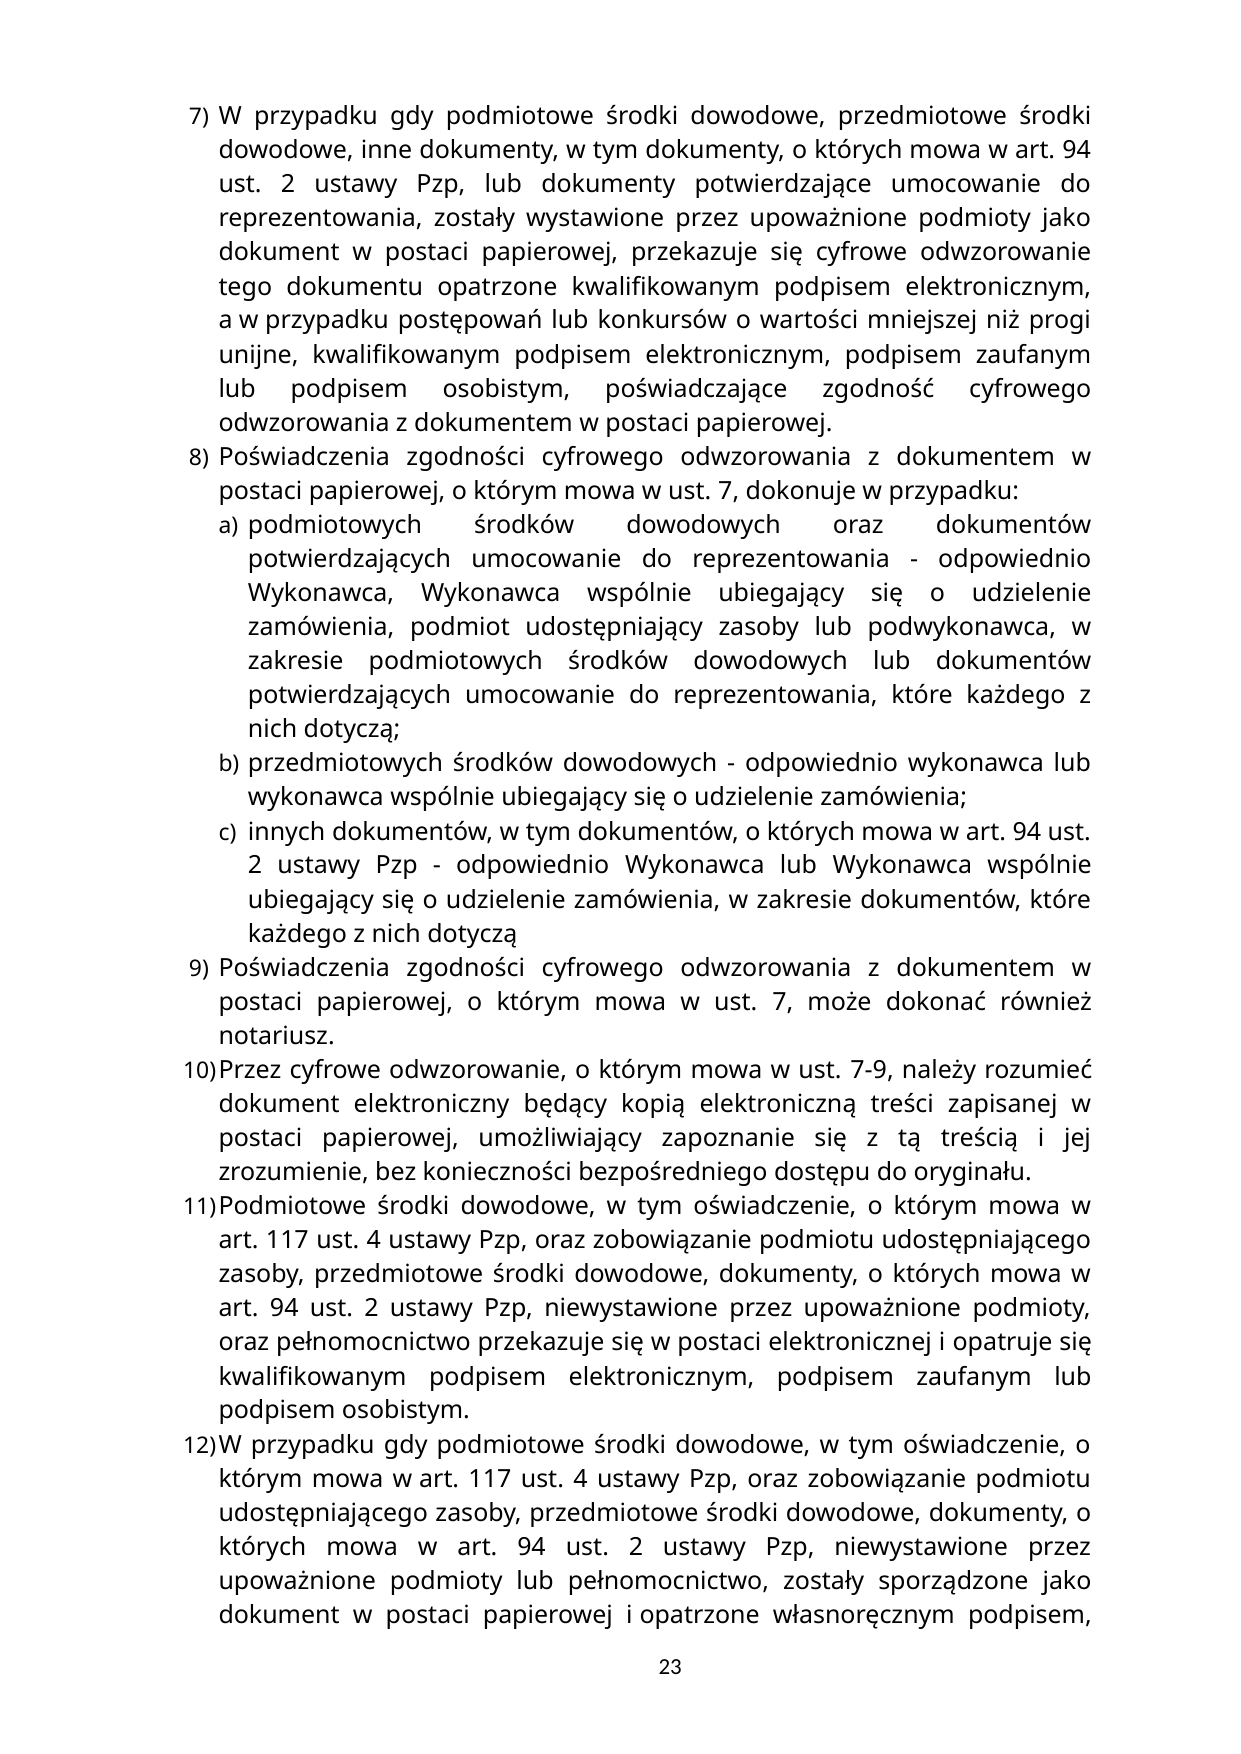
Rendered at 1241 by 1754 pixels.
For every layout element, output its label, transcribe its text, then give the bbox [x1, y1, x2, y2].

list podmiotowych środków dowodowych oraz dokumentów potwierdzających umocowanie do reprezentowania - odpowiednio Wykonawca, Wykonawca wspólnie ubiegający się o udzielenie zamówienia, podmiot udostępniający zasoby lub podwykonawca, w zakresie podmiotowych środków dowodowych lub dokumentów potwierdzających umocowanie do reprezentowania, które każdego z nich dotyczą; [218, 507, 1092, 745]
list innych dokumentów, w tym dokumentów, o których mowa w art. 94 ust. 2 ustawy Pzp - odpowiednio Wykonawca lub Wykonawca wspólnie ubiegający się o udzielenie zamówienia, w zakresie dokumentów, które każdego z nich dotyczą [218, 813, 1092, 949]
list Poświadczenia zgodności cyfrowego odwzorowania z dokumentem w postaci papierowej, o którym mowa w ust. 7, dokonuje w przypadku: [189, 438, 1092, 507]
list W przypadku gdy podmiotowe środki dowodowe, w tym oświadczenie, o którym mowa w art. 117 ust. 4 ustawy Pzp, oraz zobowiązanie podmiotu udostępniającego zasoby, przedmiotowe środki dowodowe, dokumenty, o których mowa w art. 94 ust. 2 ustawy Pzp, niewystawione przez upoważnione podmioty lub pełnomocnictwo, zostały sporządzone jako dokument w postaci papierowej i opatrzone własnoręcznym podpisem, [183, 1426, 1092, 1631]
list Poświadczenia zgodności cyfrowego odwzorowania z dokumentem w postaci papierowej, o którym mowa w ust. 7, może dokonać również notariusz. [189, 949, 1092, 1052]
list przedmiotowych środków dowodowych - odpowiednio wykonawca lub wykonawca wspólnie ubiegający się o udzielenie zamówienia; [218, 745, 1092, 813]
list Podmiotowe środki dowodowe, w tym oświadczenie, o którym mowa w art. 117 ust. 4 ustawy Pzp, oraz zobowiązanie podmiotu udostępniającego zasoby, przedmiotowe środki dowodowe, dokumenty, o których mowa w art. 94 ust. 2 ustawy Pzp, niewystawione przez upoważnione podmioty, oraz pełnomocnictwo przekazuje się w postaci elektronicznej i opatruje się kwalifikowanym podpisem elektronicznym, podpisem zaufanym lub podpisem osobistym. [183, 1188, 1092, 1426]
list W przypadku gdy podmiotowe środki dowodowe, przedmiotowe środki dowodowe, inne dokumenty, w tym dokumenty, o których mowa w art. 94 ust. 2 ustawy Pzp, lub dokumenty potwierdzające umocowanie do reprezentowania, zostały wystawione przez upoważnione podmioty jako dokument w postaci papierowej, przekazuje się cyfrowe odwzorowanie tego dokumentu opatrzone kwalifikowanym podpisem elektronicznym, a w przypadku postępowań lub konkursów o wartości mniejszej niż progi unijne, kwalifikowanym podpisem elektronicznym, podpisem zaufanym lub podpisem osobistym, poświadczające zgodność cyfrowego odwzorowania z dokumentem w postaci papierowej. [189, 98, 1092, 438]
list Przez cyfrowe odwzorowanie, o którym mowa w ust. 7-9, należy rozumieć dokument elektroniczny będący kopią elektroniczną treści zapisanej w postaci papierowej, umożliwiający zapoznanie się z tą treścią i jej zrozumienie, bez konieczności bezpośredniego dostępu do oryginału. [183, 1052, 1092, 1188]
